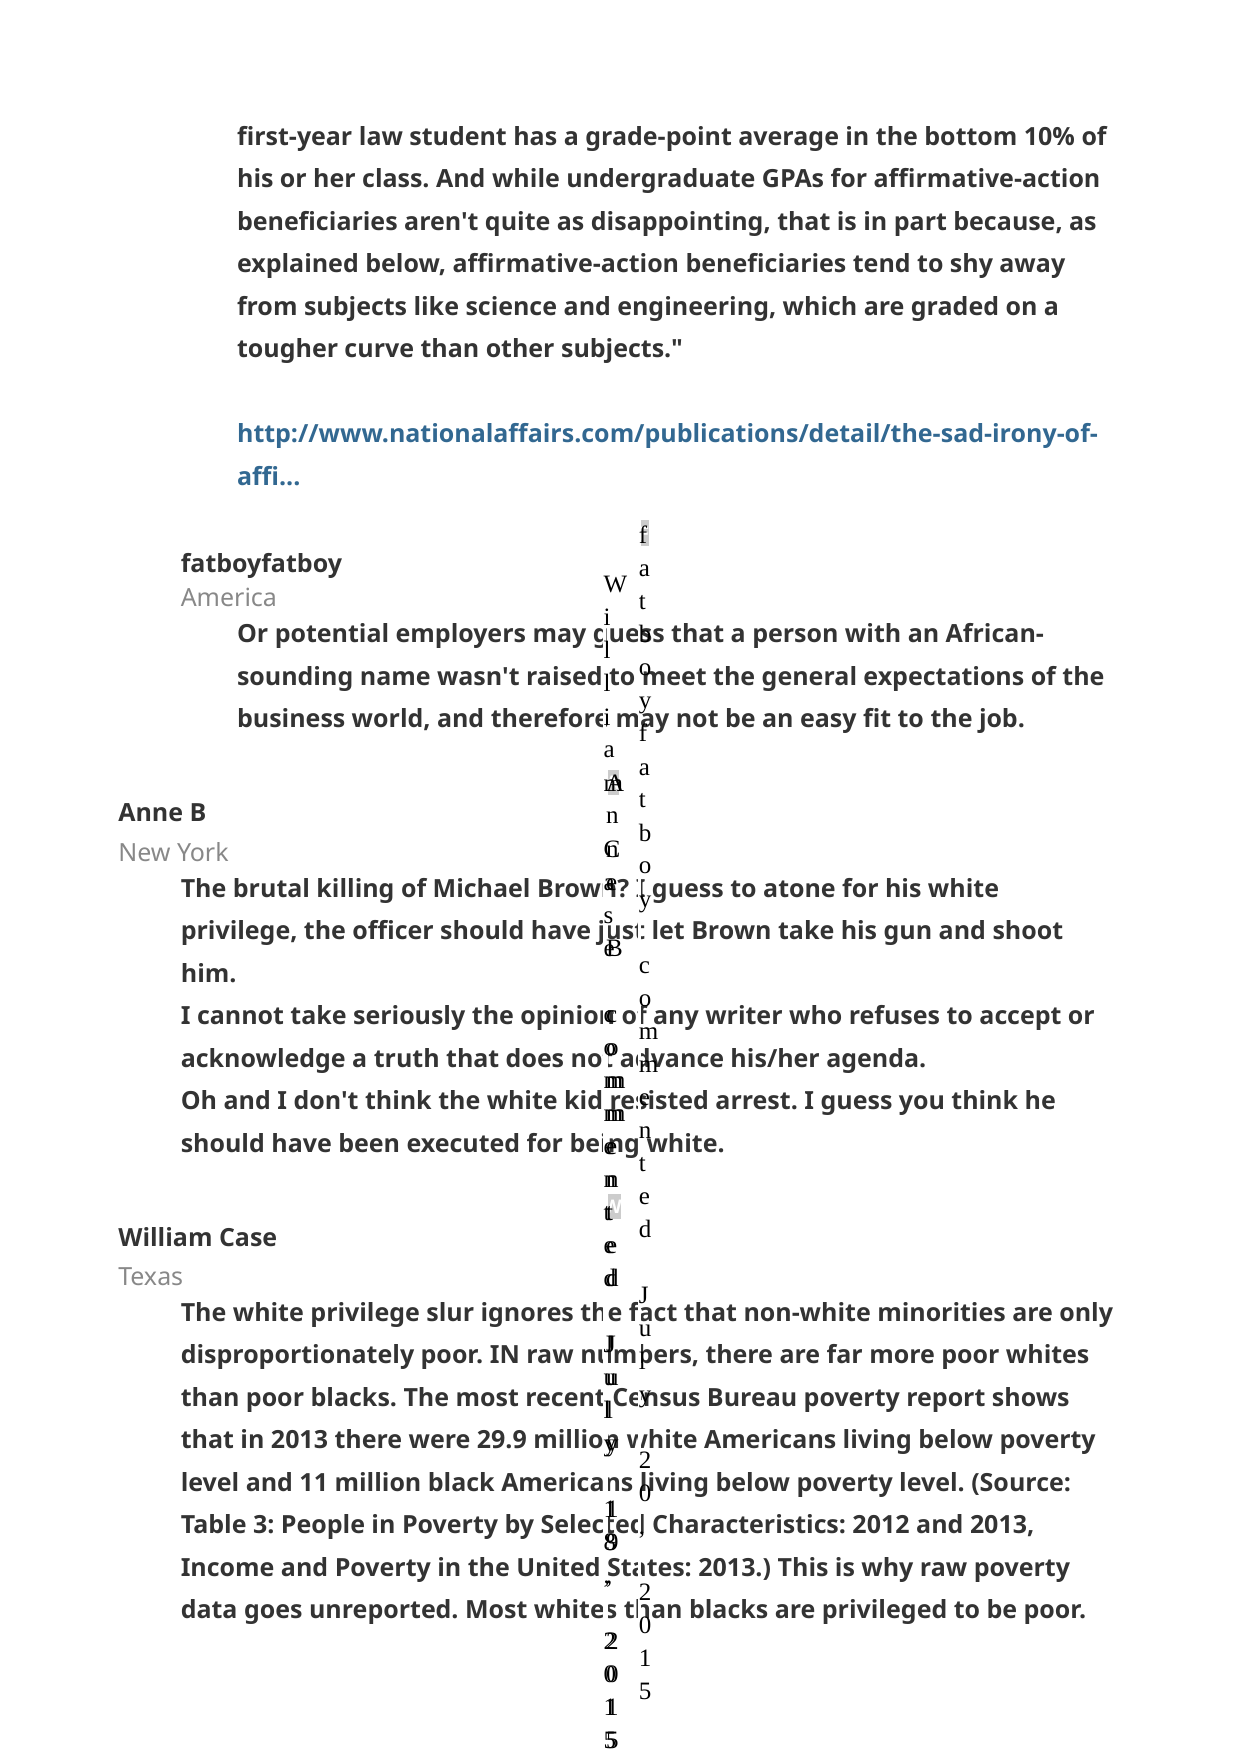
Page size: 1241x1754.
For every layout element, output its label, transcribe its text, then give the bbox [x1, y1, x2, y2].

text The white privilege slur ignores the fact that non-white minorities are only disproportionately poor. IN raw numbers, there are far more poor whites than poor blacks. The most recent Census Bureau poverty report shows that in 2013 there were 29.9 million white Americans living below poverty level and 11 million black Americans living below poverty level. (Source: Table 3: People in Poverty by Selected Characteristics: 2012 and 2013, Income and Poverty in the United States: 2013.) This is why raw poverty data goes unreported. Most whites than blacks are privileged to be poor. The white privilege slur also totally ignores the fact that whites are np longer the majority in many states, including our two most populous states—California and Texas. So the term privileged should be qualified by geographic disclaimers, such as “whites in Minnesota or North Dakota can usually raage to be around other members of their race.” [181, 1294, 603, 1626]
text fatboyfatboy [641, 546, 1122, 580]
text F [181, 501, 1106, 546]
text William Case [118, 1219, 603, 1253]
text The brutal killing of Michael Brown? I guess to atone for his white privilege, the officer should have just let Brown take his gun and shoot him. I cannot take seriously the opinion of any writer who refuses to accept or acknowledge a truth that does not advance his/her agenda. Oh and I don't think the white kid resisted arrest. I guess you think he should have been executed for being white. [608, 870, 638, 1159]
text New York [608, 834, 638, 868]
text Anne B [118, 795, 603, 829]
text William Case [641, 1219, 1122, 1253]
text W [118, 1168, 603, 1219]
text A [641, 743, 1106, 795]
text Or potential employers may guess that a person with an African-sounding name wasn't raised to meet the general expectations of the business world, and therefore may not be an easy fit to the job. [641, 616, 1122, 735]
text W [641, 1168, 1106, 1219]
text W [608, 1168, 638, 1219]
text Or potential employers may guess that a person with an African-sounding name wasn't raised to meet the general expectations of the business world, and therefore may not be an easy fit to the job. [237, 616, 603, 735]
text America [606, 580, 638, 614]
text The brutal killing of Michael Brown? I guess to atone for his white privilege, the officer should have just let Brown take his gun and shoot him. I cannot take seriously the opinion of any writer who refuses to accept or acknowledge a truth that does not advance his/her agenda. Oh and I don't think the white kid resisted arrest. I guess you think he should have been executed for being white. [181, 870, 603, 1159]
text [118, 743, 603, 795]
text fatboyfatboy [181, 546, 638, 580]
text The white privilege slur ignores the fact that non-white minorities are only disproportionately poor. IN raw numbers, there are far more poor whites than poor blacks. The most recent Census Bureau poverty report shows that in 2013 there were 29.9 million white Americans living below poverty level and 11 million black Americans living below poverty level. (Source: Table 3: People in Poverty by Selected Characteristics: 2012 and 2013, Income and Poverty in the United States: 2013.) This is why raw poverty data goes unreported. Most whites than blacks are privileged to be poor. The white privilege slur also totally ignores the fact that whites are np longer the majority in many states, including our two most populous states—California and Texas. So the term privileged should be qualified by geographic disclaimers, such as “whites in Minnesota or North Dakota can usually raage to be around other members of their race.” [641, 1294, 1122, 1626]
text New York [641, 834, 1122, 868]
text Texas [118, 1258, 603, 1293]
text Texas [608, 1258, 638, 1293]
text A [606, 743, 638, 795]
text America [641, 580, 1122, 614]
text Anne B [641, 795, 1122, 829]
text America [181, 580, 603, 614]
text Anne B [608, 795, 638, 829]
text William Case [608, 1219, 638, 1253]
text New York [118, 834, 603, 868]
text The brutal killing of Michael Brown? I guess to atone for his white privilege, the officer should have just let Brown take his gun and shoot him. I cannot take seriously the opinion of any writer who refuses to accept or acknowledge a truth that does not advance his/her agenda. Oh and I don't think the white kid resisted arrest. I guess you think he should have been executed for being white. [641, 870, 1122, 1159]
text @abo Here is some data that supports that statement: "In their highly influential defense of affirmative action, The Shape of the River: Long-Term Consequences of Considering Race in College and University Admissions, former Ivy League university presidents William Bowen and Derek Bok candidly admitted that low college grades for affirmative-action beneficiaries present a "sobering picture." This is an understatement: The average African-American first-year law student has a grade-point average in the bottom 10% of his or her class. And while undergraduate GPAs for affirmative-action beneficiaries aren't quite as disappointing, that is in part because, as explained below, affirmative-action beneficiaries tend to shy away from subjects like science and engineering, which are graded on a tougher curve than other subjects." http://www.nationalaffairs.com/publications/detail/the-sad-irony-of-affi... [237, 118, 1122, 492]
text Texas [641, 1258, 1122, 1293]
